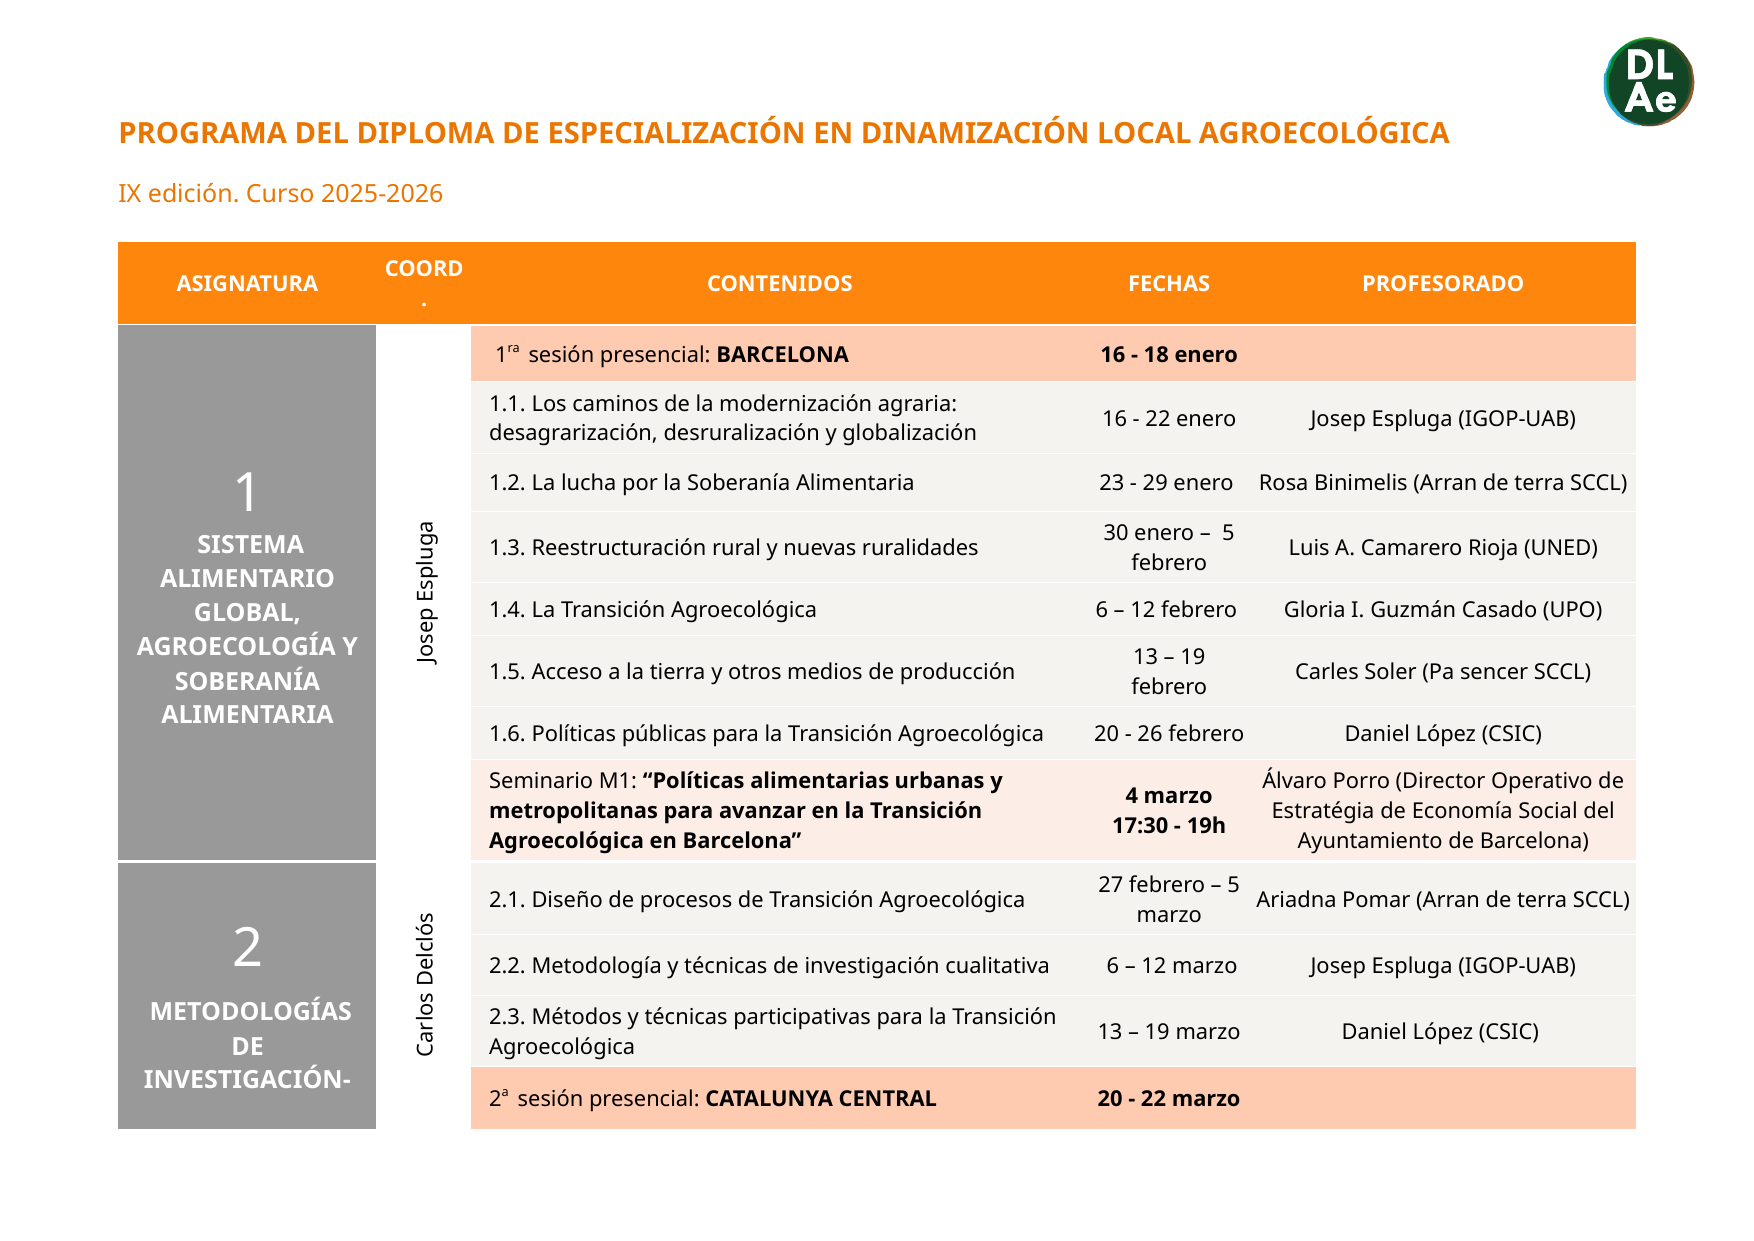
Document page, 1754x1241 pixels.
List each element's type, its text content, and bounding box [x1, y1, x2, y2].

table_cell 20 - 22 marzo [1088, 1067, 1250, 1129]
table_cell Ariadna Pomar (Arran de terra SCCL) [1250, 863, 1636, 934]
table_header CONTENIDOS [471, 242, 1088, 324]
table_cell 1ra sesión presencial: BARCELONA [471, 326, 1088, 381]
table_cell [1250, 1067, 1636, 1129]
table_cell Daniel López (CSIC) [1250, 996, 1636, 1066]
table_cell 2.1. Diseño de procesos de Transición Agroecológica [471, 863, 1088, 934]
table_cell 16 - 18 enero [1088, 326, 1250, 381]
text PROGRAMA DEL DIPLOMA DE ESPECIALIZACIÓN EN DINAMIZACIÓN LOCAL AGROECOLÓGICA [118, 112, 1636, 152]
table_cell 2.3. Métodos y técnicas participativas para la Transición Agroecológica [471, 996, 1088, 1066]
table_header COORD. [376, 242, 471, 324]
table_cell Josep Espluga (IGOP-UAB) [1250, 382, 1636, 453]
table_cell Josep Espluga (IGOP-UAB) [1250, 935, 1636, 995]
table_cell 23 - 29 enero [1088, 454, 1250, 511]
table_cell 6 – 12 febrero [1088, 583, 1250, 635]
picture [1599, 32, 1697, 128]
table_cell [1250, 326, 1636, 381]
table_cell 1.2. La lucha por la Soberanía Alimentaria [471, 454, 1088, 511]
table_cell 2 METODOLOGÍAS DE INVESTIGACIÓN-ACCIÓN [118, 863, 376, 1129]
table_cell Josep Espluga [376, 325, 471, 860]
table_cell 2.2. Metodología y técnicas de investigación cualitativa [471, 935, 1088, 995]
table_cell 1.3. Reestructuración rural y nuevas ruralidades [471, 512, 1088, 582]
table_cell Carlos Delclós [376, 863, 471, 1129]
table_cell 1 SISTEMA ALIMENTARIO GLOBAL, AGROECOLOGÍA Y SOBERANÍA ALIMENTARIA [118, 325, 376, 860]
table_cell 27 febrero – 5 marzo [1088, 863, 1250, 934]
table_cell 6 – 12 marzo [1088, 935, 1250, 995]
table_cell 16 - 22 enero [1088, 382, 1250, 453]
table_cell 1.5. Acceso a la tierra y otros medios de producción [471, 636, 1088, 706]
table_cell 30 enero – 5 febrero [1088, 512, 1250, 582]
table_cell Daniel López (CSIC) [1250, 707, 1636, 759]
table_cell Gloria I. Guzmán Casado (UPO) [1250, 583, 1636, 635]
table_cell 13 – 19 marzo [1088, 996, 1250, 1066]
table_header FECHAS [1088, 242, 1250, 324]
table_cell Álvaro Porro (Director Operativo de Estratégia de Economía Social del Ayuntamiento de Barcelona) [1250, 760, 1636, 860]
text IX edición. Curso 2025-2026 [118, 176, 1636, 210]
table_cell Seminario M1: “Políticas alimentarias urbanas y metropolitanas para avanzar en la Transición Agroecológica en Barcelona” [471, 760, 1088, 860]
table_cell 1.4. La Transición Agroecológica [471, 583, 1088, 635]
table_cell 2a sesión presencial: CATALUNYA CENTRAL [471, 1067, 1088, 1129]
table_header PROFESORADO [1250, 242, 1636, 324]
table_cell Rosa Binimelis (Arran de terra SCCL) [1250, 454, 1636, 511]
table_header ASIGNATURA [118, 242, 376, 324]
table_cell Carles Soler (Pa sencer SCCL) [1250, 636, 1636, 706]
table_cell 1.6. Políticas públicas para la Transición Agroecológica [471, 707, 1088, 759]
table_cell 1.1. Los caminos de la modernización agraria: desagrarización, desruralización y globalización [471, 382, 1088, 453]
table_cell 4 marzo 17:30 - 19h [1088, 760, 1250, 860]
table_cell 20 - 26 febrero [1088, 707, 1250, 759]
table_cell 13 – 19 febrero [1088, 636, 1250, 706]
table_cell Luis A. Camarero Rioja (UNED) [1250, 512, 1636, 582]
